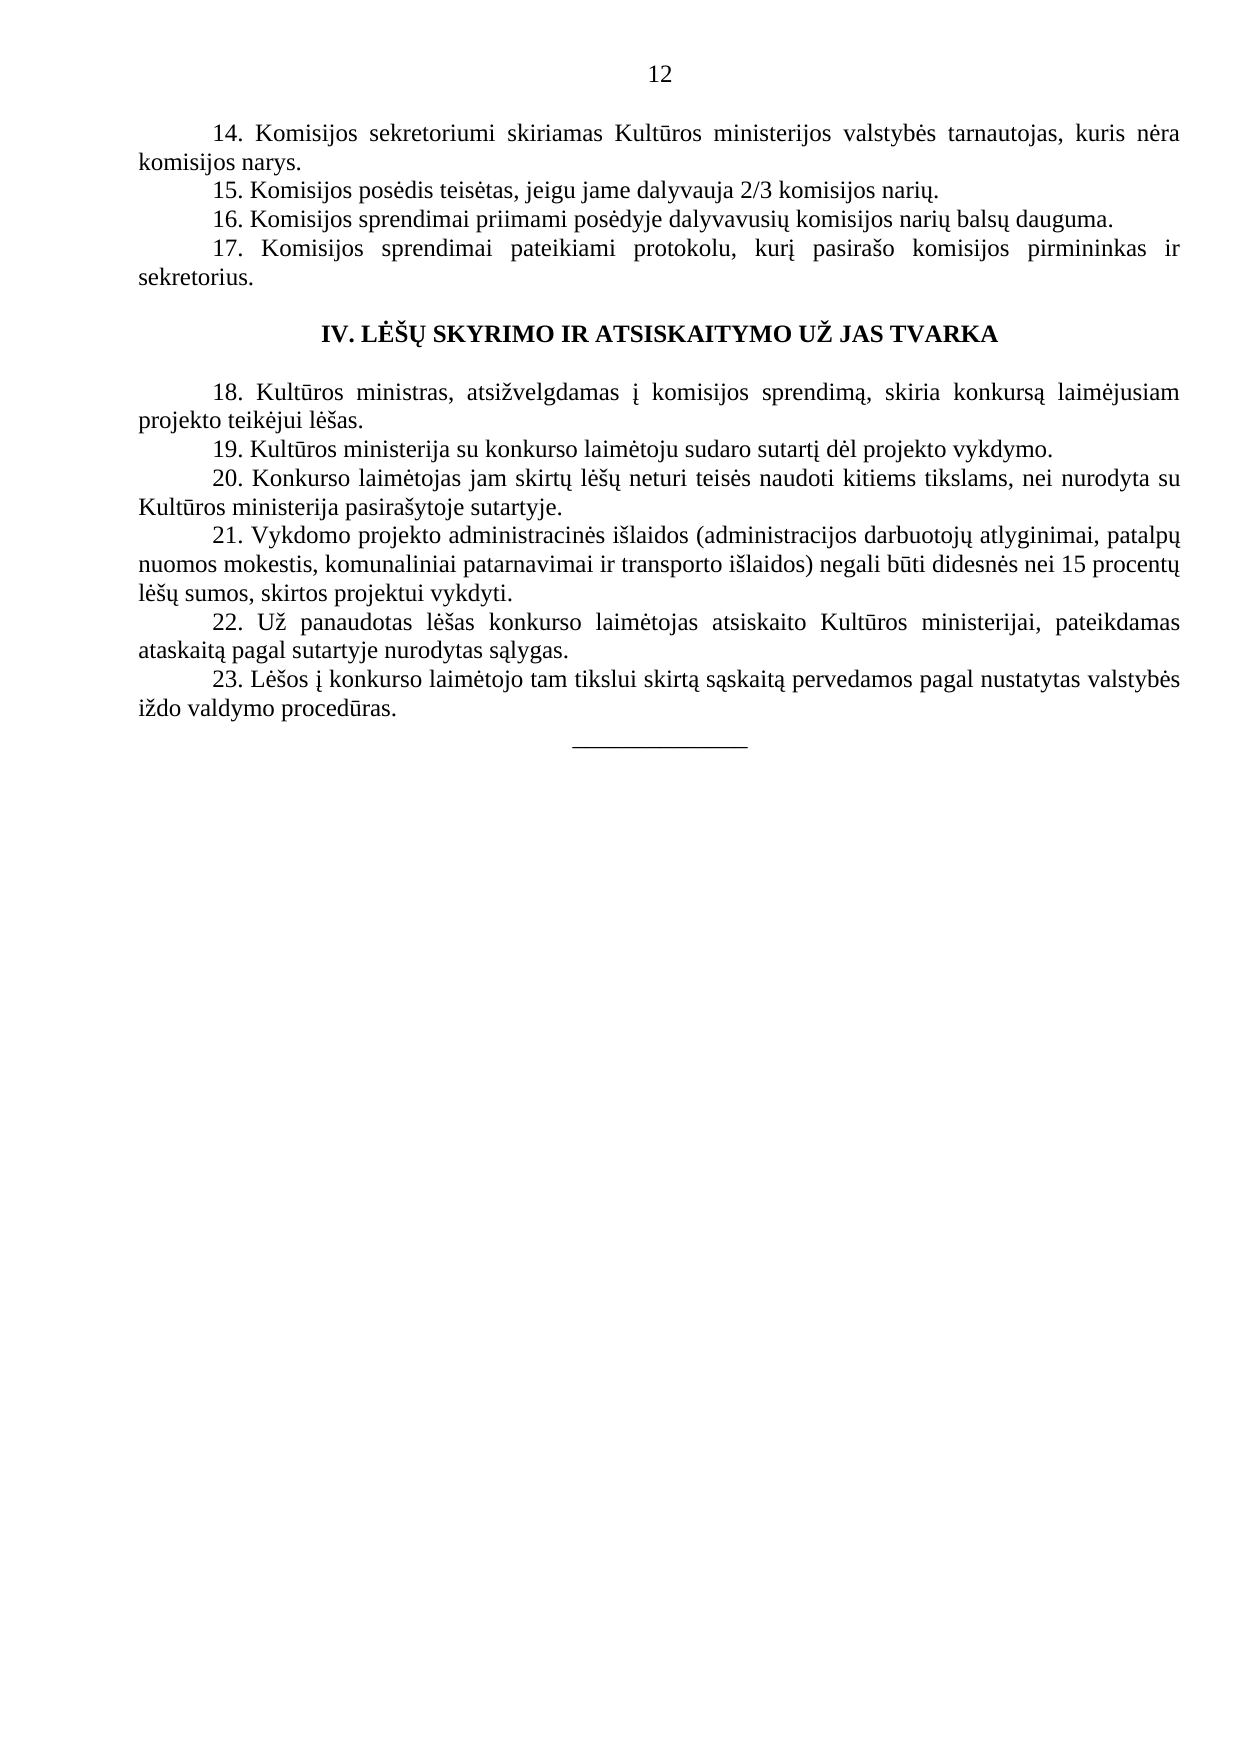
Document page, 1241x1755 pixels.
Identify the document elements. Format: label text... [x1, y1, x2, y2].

text IV. LĖŠŲ SKYRIMO IR ATSISKAITYMO UŽ JAS TVARKA [138, 319, 1181, 348]
text 15. Komisijos posėdis teisėtas, jeigu jame dalyvauja 2/3 komisijos narių. [138, 176, 1181, 204]
text 18. Kultūros ministras, atsižvelgdamas į komisijos sprendimą, skiria konkursą laimėjusiam projekto teikėjui lėšas. [138, 377, 1181, 434]
text 20. Konkurso laimėtojas jam skirtų lėšų neturi teisės naudoti kitiems tikslams, nei nurodyta su Kultūros ministerija pasirašytoje sutartyje. [138, 463, 1181, 521]
text 22. Už panaudotas lėšas konkurso laimėtojas atsiskaito Kultūros ministerijai, pateikdamas ataskaitą pagal sutartyje nurodytas sąlygas. [138, 607, 1181, 664]
text 23. Lėšos į konkurso laimėtojo tam tikslui skirtą sąskaitą pervedamos pagal nustatytas valstybės iždo valdymo procedūras. [138, 664, 1181, 722]
text 14. Komisijos sekretoriumi skiriamas Kultūros ministerijos valstybės tarnautojas, kuris nėra komisijos narys. [138, 118, 1181, 176]
text 21. Vykdomo projekto administracinės išlaidos (administracijos darbuotojų atlyginimai, patalpų nuomos mokestis, komunaliniai patarnavimai ir transporto išlaidos) negali būti didesnės nei 15 procentų lėšų sumos, skirtos projektui vykdyti. [138, 521, 1181, 607]
text 16. Komisijos sprendimai priimami posėdyje dalyvavusių komisijos narių balsų dauguma. [138, 204, 1181, 233]
text 17. Komisijos sprendimai pateikiami protokolu, kurį pasirašo komisijos pirmininkas ir sekretorius. [138, 233, 1181, 291]
text 19. Kultūros ministerija su konkurso laimėtoju sudaro sutartį dėl projekto vykdymo. [138, 434, 1181, 463]
text ______________ [138, 722, 1181, 751]
